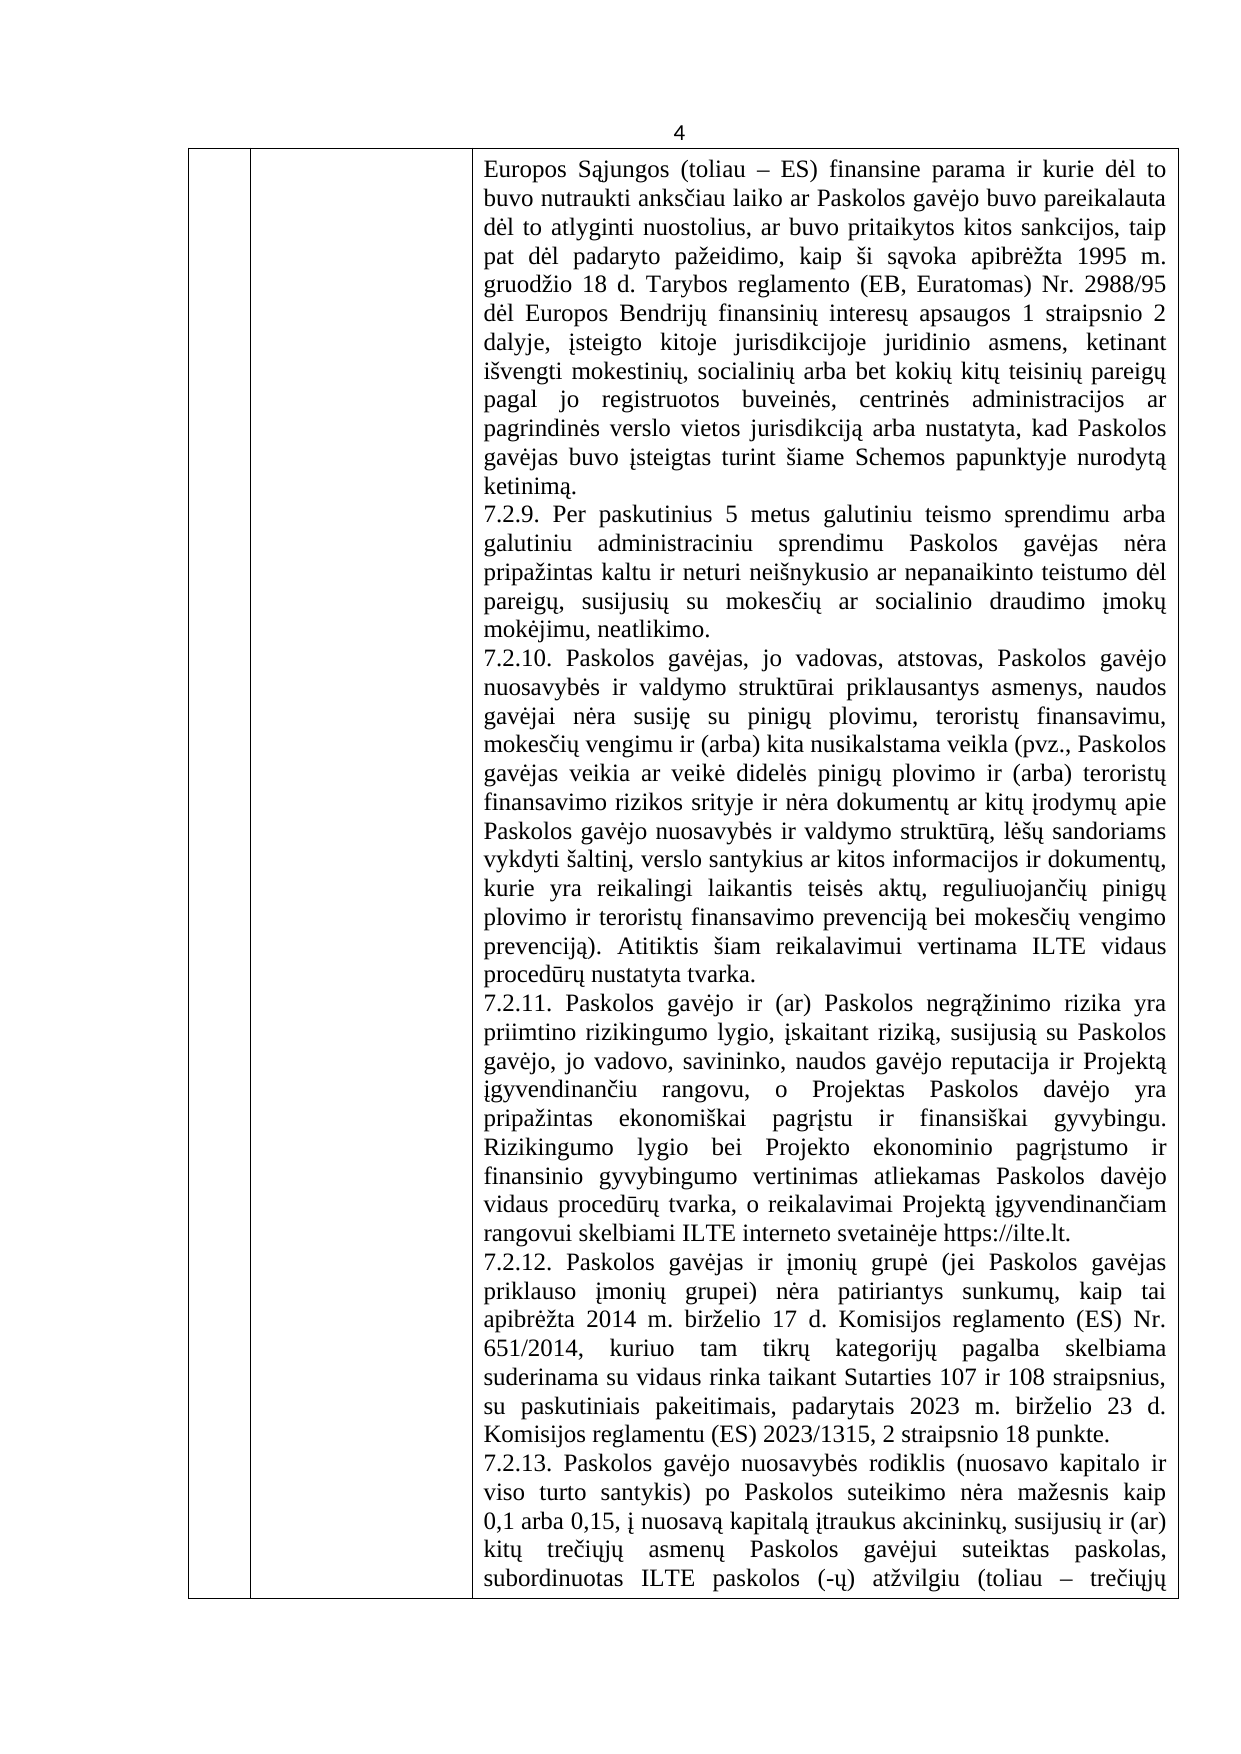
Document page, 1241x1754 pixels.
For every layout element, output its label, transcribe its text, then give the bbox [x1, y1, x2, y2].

table_cell [251, 149, 472, 1598]
table_cell [189, 149, 250, 1598]
table_cell Europos Sąjungos (toliau – ES) finansine parama ir kurie dėl to buvo nutraukti anksčiau laiko ar Paskolos gavėjo buvo pareikalauta dėl to atlyginti nuostolius, ar buvo pritaikytos kitos sankcijos, taip pat dėl padaryto pažeidimo, kaip ši sąvoka apibrėžta 1995 m. gruodžio 18 d. Tarybos reglamento (EB, Euratomas) Nr. 2988/95 dėl Europos Bendrijų finansinių interesų apsaugos 1 straipsnio 2 dalyje, įsteigto kitoje jurisdikcijoje juridinio asmens, ketinant išvengti mokestinių, socialinių arba bet kokių kitų teisinių pareigų pagal jo registruotos buveinės, centrinės administracijos ar pagrindinės verslo vietos jurisdikciją arba nustatyta, kad Paskolos gavėjas buvo įsteigtas turint šiame Schemos papunktyje nurodytą ketinimą. 7.2.9. Per paskutinius 5 metus galutiniu teismo sprendimu arba galutiniu administraciniu sprendimu Paskolos gavėjas nėra pripažintas kaltu ir neturi neišnykusio ar nepanaikinto teistumo dėl pareigų, susijusių su mokesčių ar socialinio draudimo įmokų mokėjimu, neatlikimo. 7.2.10. Paskolos gavėjas, jo vadovas, atstovas, Paskolos gavėjo nuosavybės ir valdymo struktūrai priklausantys asmenys, naudos gavėjai nėra susiję su pinigų plovimu, teroristų finansavimu, mokesčių vengimu ir (arba) kita nusikalstama veikla (pvz., Paskolos gavėjas veikia ar veikė didelės pinigų plovimo ir (arba) teroristų finansavimo rizikos srityje ir nėra dokumentų ar kitų įrodymų apie Paskolos gavėjo nuosavybės ir valdymo struktūrą, lėšų sandoriams vykdyti šaltinį, verslo santykius ar kitos informacijos ir dokumentų, kurie yra reikalingi laikantis teisės aktų, reguliuojančių pinigų plovimo ir teroristų finansavimo prevenciją bei mokesčių vengimo prevenciją). Atitiktis šiam reikalavimui vertinama ILTE vidaus procedūrų nustatyta tvarka. 7.2.11. Paskolos gavėjo ir (ar) Paskolos negrąžinimo rizika yra priimtino rizikingumo lygio, įskaitant riziką, susijusią su Paskolos gavėjo, jo vadovo, savininko, naudos gavėjo reputacija ir Projektą įgyvendinančiu rangovu, o Projektas Paskolos davėjo yra pripažintas ekonomiškai pagrįstu ir finansiškai gyvybingu. Rizikingumo lygio bei Projekto ekonominio pagrįstumo ir finansinio gyvybingumo vertinimas atliekamas Paskolos davėjo vidaus procedūrų tvarka, o reikalavimai Projektą įgyvendinančiam rangovui skelbiami ILTE interneto svetainėje https://ilte.lt. 7.2.12. Paskolos gavėjas ir įmonių grupė (jei Paskolos gavėjas priklauso įmonių grupei) nėra patiriantys sunkumų, kaip tai apibrėžta 2014 m. birželio 17 d. Komisijos reglamento (ES) Nr. 651/2014, kuriuo tam tikrų kategorijų pagalba skelbiama suderinama su vidaus rinka taikant Sutarties 107 ir 108 straipsnius, su paskutiniais pakeitimais, padarytais 2023 m. birželio 23 d. Komisijos reglamentu (ES) 2023/1315, 2 straipsnio 18 punkte. 7.2.13. Paskolos gavėjo nuosavybės rodiklis (nuosavo kapitalo ir viso turto santykis) po Paskolos suteikimo nėra mažesnis kaip 0,1 arba 0,15, į nuosavą kapitalą įtraukus akcininkų, susijusių ir (ar) kitų trečiųjų asmenų Paskolos gavėjui suteiktas paskolas, subordinuotas ILTE paskolos (-ų) atžvilgiu (toliau – trečiųjų [473, 149, 1178, 1598]
